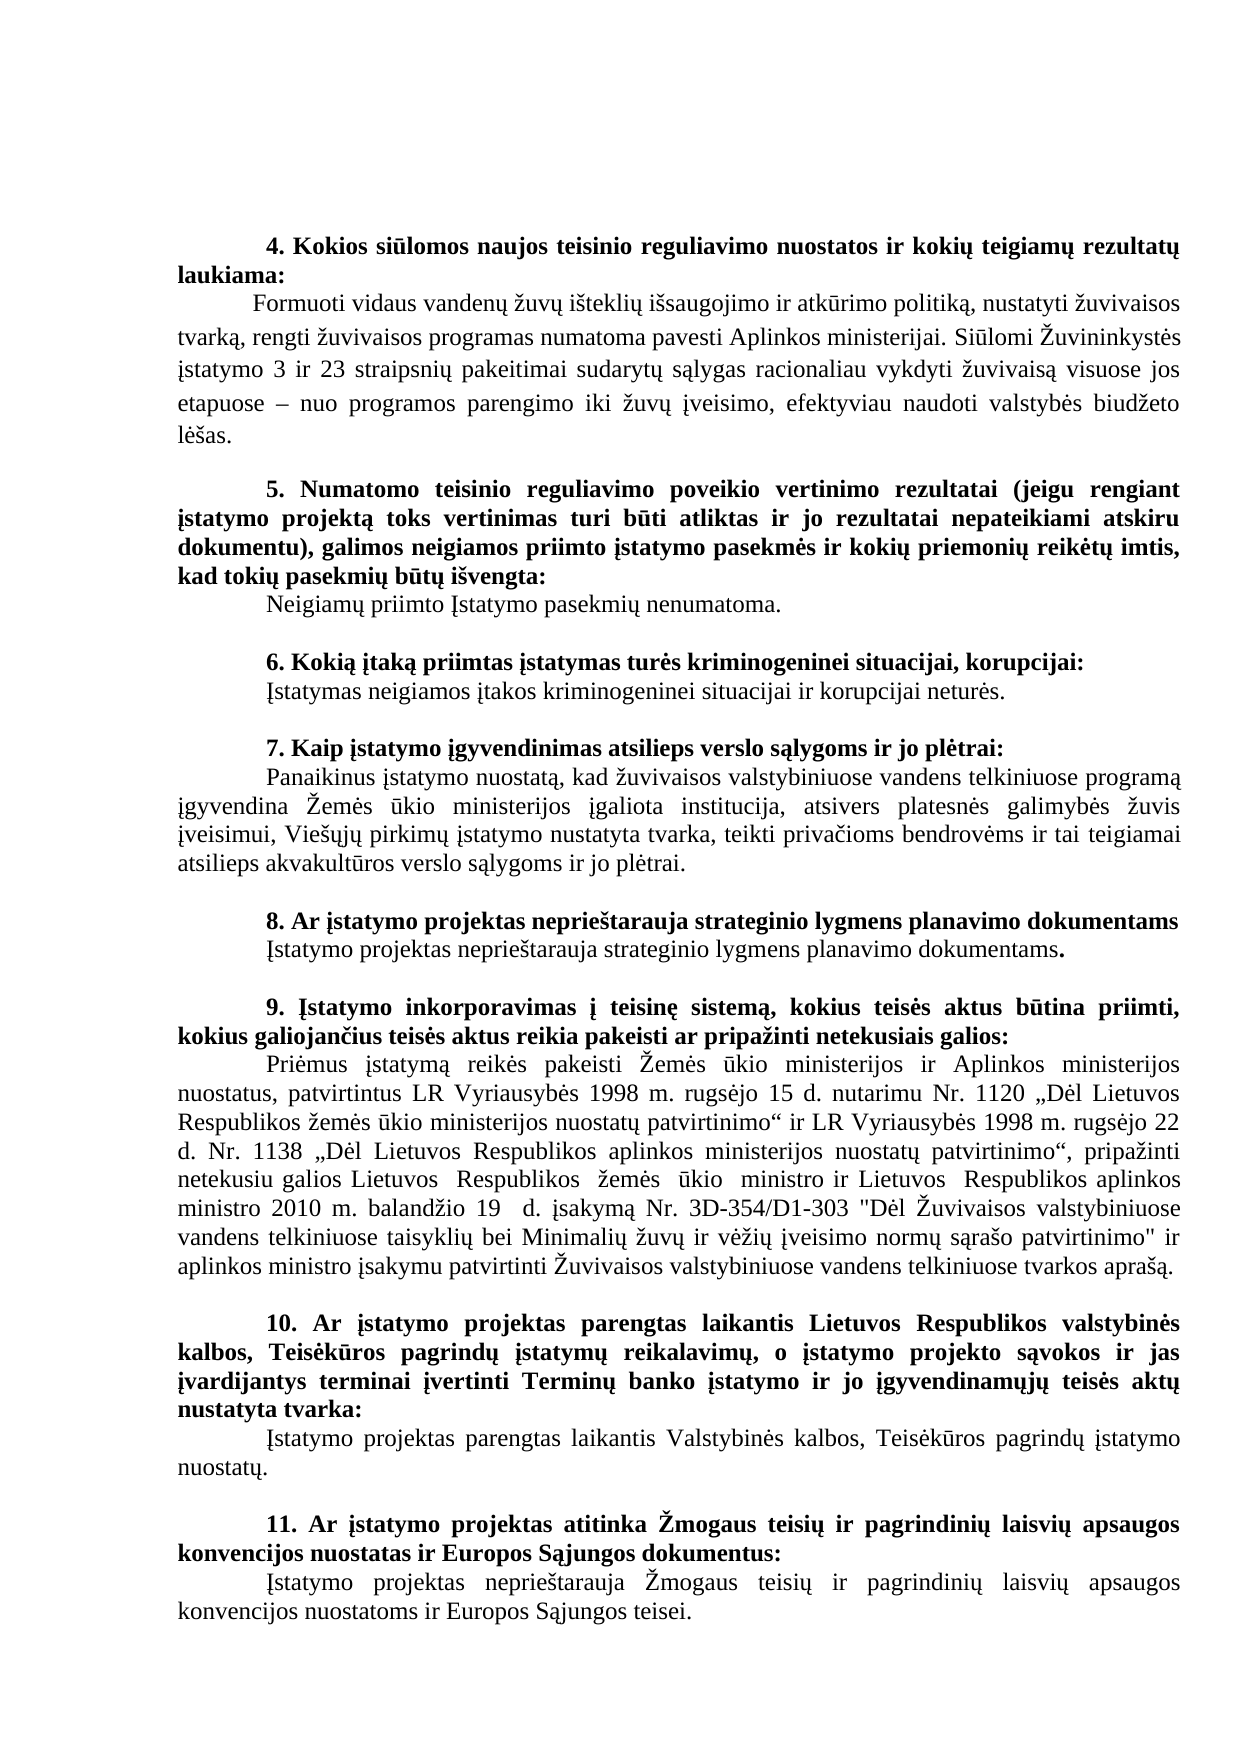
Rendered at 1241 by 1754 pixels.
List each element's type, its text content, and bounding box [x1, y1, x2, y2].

text Priėmus įstatymą reikės pakeisti Žemės ūkio ministerijos ir Aplinkos ministerijos nuostatus, patvirtintus LR Vyriausybės 1998 m. rugsėjo 15 d. nutarimu Nr. 1120 „Dėl Lietuvos Respublikos žemės ūkio ministerijos nuostatų patvirtinimo“ ir LR Vyriausybės 1998 m. rugsėjo 22 d. Nr. 1138 „Dėl Lietuvos Respublikos aplinkos ministerijos nuostatų patvirtinimo“, pripažinti netekusiu galios Lietuvos Respublikos žemės ūkio ministro ir Lietuvos Respublikos aplinkos ministro 2010 m. balandžio 19 d. įsakymą Nr. 3D-354/D1-303 "Dėl Žuvivaisos valstybiniuose vandens telkiniuose taisyklių bei Minimalių žuvų ir vėžių įveisimo normų sąrašo patvirtinimo" ir aplinkos ministro įsakymu patvirtinti Žuvivaisos valstybiniuose vandens telkiniuose tvarkos aprašą. [177, 1049, 1181, 1279]
text 10. Ar įstatymo projektas parengtas laikantis Lietuvos Respublikos valstybinės kalbos, Teisėkūros pagrindų įstatymų reikalavimų, o įstatymo projekto sąvokos ir jas įvardijantys terminai įvertinti Terminų banko įstatymo ir jo įgyvendinamųjų teisės aktų nustatyta tvarka: [177, 1308, 1181, 1423]
text Panaikinus įstatymo nuostatą, kad žuvivaisos valstybiniuose vandens telkiniuose programą įgyvendina Žemės ūkio ministerijos įgaliota institucija, atsivers platesnės galimybės žuvis įveisimui, Viešųjų pirkimų įstatymo nustatyta tvarka, teikti privačioms bendrovėms ir tai teigiamai atsilieps akvakultūros verslo sąlygoms ir jo plėtrai. [177, 762, 1181, 877]
text 9. Įstatymo inkorporavimas į teisinę sistemą, kokius teisės aktus būtina priimti, kokius galiojančius teisės aktus reikia pakeisti ar pripažinti netekusiais galios: [177, 992, 1181, 1049]
text Įstatymo projektas neprieštarauja Žmogaus teisių ir pagrindinių laisvių apsaugos konvencijos nuostatoms ir Europos Sąjungos teisei. [177, 1567, 1181, 1624]
text Įstatymo projektas parengtas laikantis Valstybinės kalbos, Teisėkūros pagrindų įstatymo nuostatų. [177, 1423, 1181, 1481]
text 6. Kokią įtaką priimtas įstatymas turės kriminogeninei situacijai, korupcijai: [177, 647, 1181, 676]
text Įstatymo projektas neprieštarauja strateginio lygmens planavimo dokumentams. [177, 934, 1181, 963]
text Neigiamų priimto Įstatymo pasekmių nenumatoma. [177, 589, 1181, 618]
text 8. Ar įstatymo projektas neprieštarauja strateginio lygmens planavimo dokumentams [177, 906, 1181, 934]
text Formuoti vidaus vandenų žuvų išteklių išsaugojimo ir atkūrimo politiką, nustatyti žuvivaisos tvarką, rengti žuvivaisos programas numatoma pavesti Aplinkos ministerijai. Siūlomi Žuvininkystės įstatymo 3 ir 23 straipsnių pakeitimai sudarytų sąlygas racionaliau vykdyti žuvivaisą visuose jos etapuose – nuo programos parengimo iki žuvų įveisimo, efektyviau naudoti valstybės biudžeto lėšas. [177, 288, 1181, 449]
text 5. Numatomo teisinio reguliavimo poveikio vertinimo rezultatai (jeigu rengiant įstatymo projektą toks vertinimas turi būti atliktas ir jo rezultatai nepateikiami atskiru dokumentu), galimos neigiamos priimto įstatymo pasekmės ir kokių priemonių reikėtų imtis, kad tokių pasekmių būtų išvengta: [177, 474, 1181, 589]
text 7. Kaip įstatymo įgyvendinimas atsilieps verslo sąlygoms ir jo plėtrai: [177, 733, 1181, 762]
text 4. Kokios siūlomos naujos teisinio reguliavimo nuostatos ir kokių teigiamų rezultatų laukiama: [177, 231, 1181, 288]
text Įstatymas neigiamos įtakos kriminogeninei situacijai ir korupcijai neturės. [177, 676, 1181, 704]
text 11. Ar įstatymo projektas atitinka Žmogaus teisių ir pagrindinių laisvių apsaugos konvencijos nuostatas ir Europos Sąjungos dokumentus: [177, 1509, 1181, 1567]
